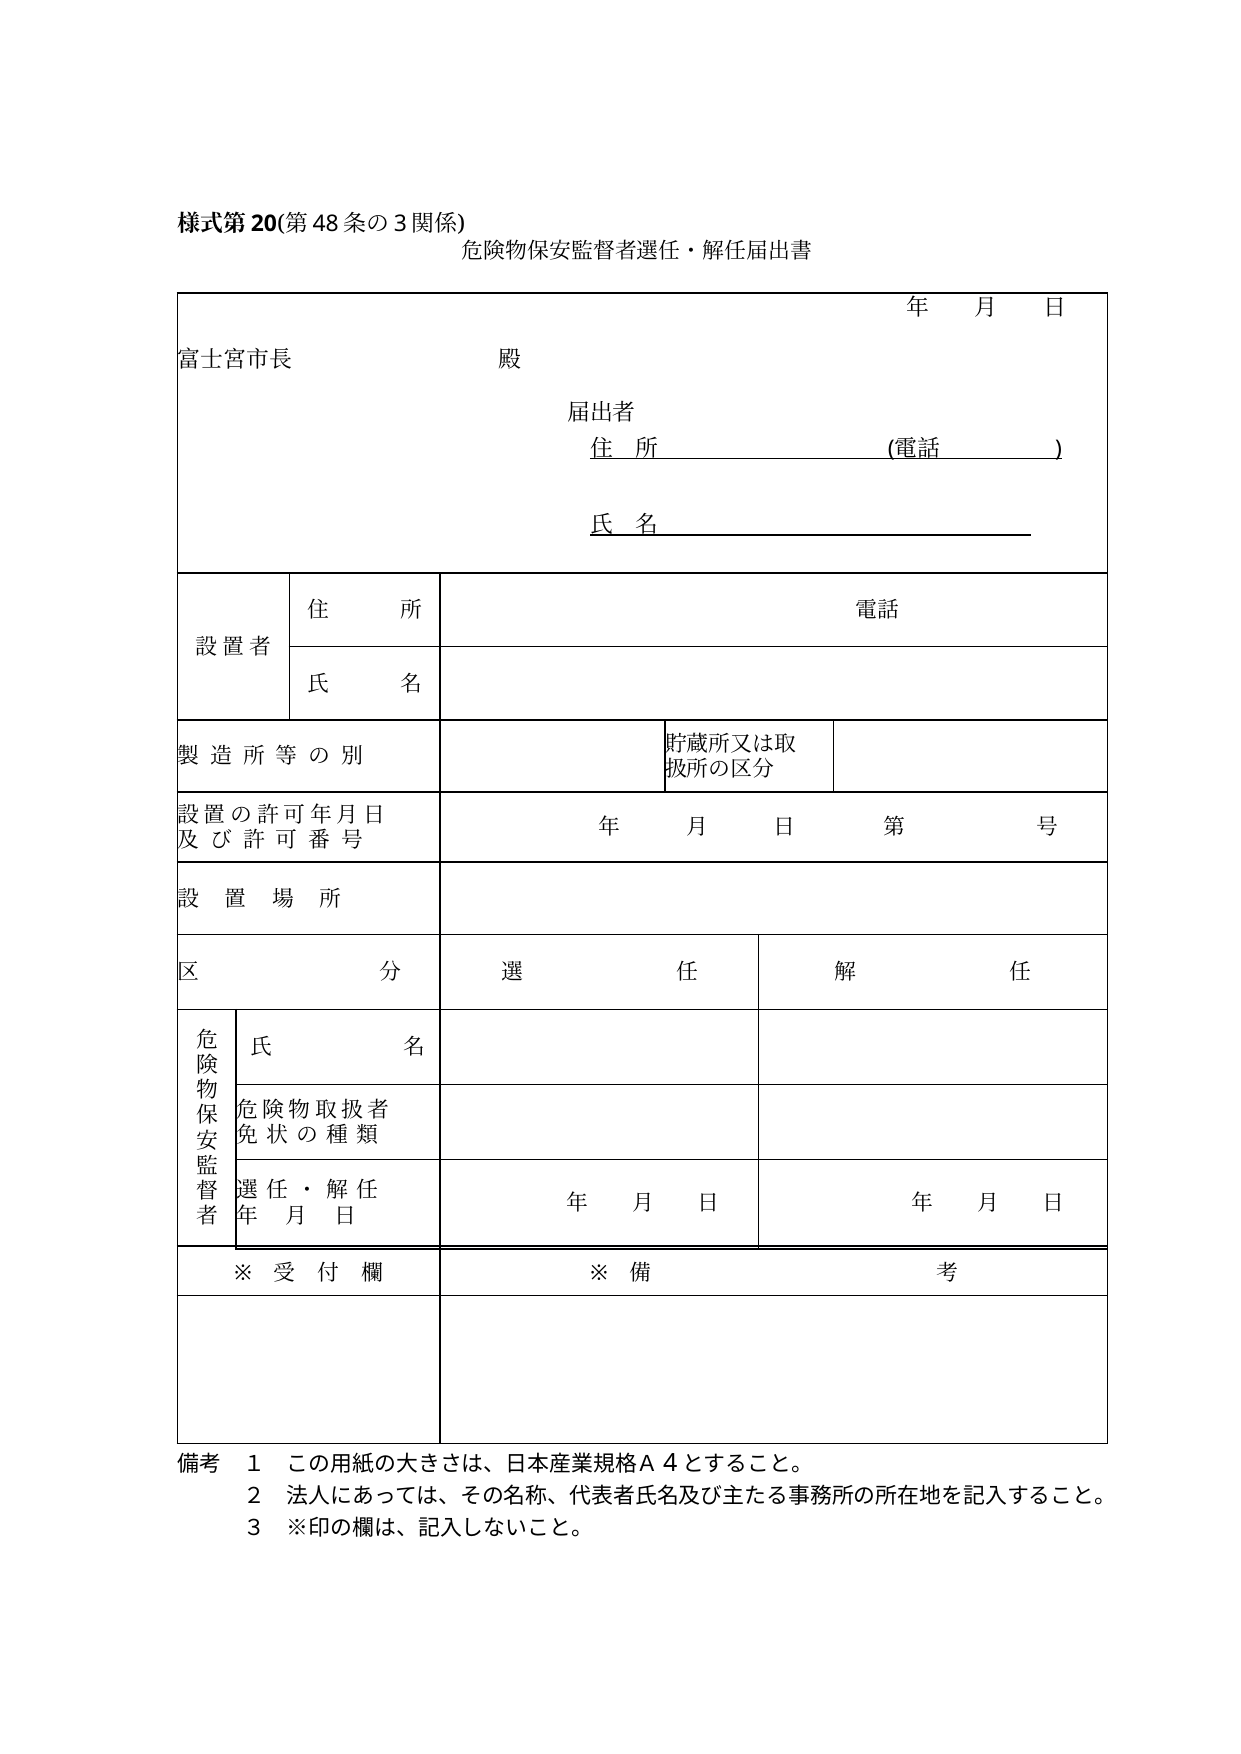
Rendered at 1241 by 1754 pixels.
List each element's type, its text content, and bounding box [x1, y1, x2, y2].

table_header 年 月 日 富士宮市長 殿 届出者 住 所 (電話 ) 氏 名 [178, 294, 1107, 572]
table_cell [178, 1296, 439, 1443]
table_cell 氏 名 [237, 1010, 439, 1084]
text 様式第20(第48条の3関係) [177, 207, 1110, 238]
table_cell 選 任 [441, 935, 758, 1009]
table_cell [441, 1010, 758, 1084]
text 備考 １ この用紙の大きさは、日本産業規格Ａ4とすること。 [177, 1444, 1110, 1478]
table_cell [759, 1010, 1107, 1084]
table_cell 危険物取扱者 免状の種類 [237, 1085, 439, 1159]
table_cell [441, 863, 1107, 934]
table_cell 年 月 日 [759, 1160, 1107, 1245]
table_cell [441, 1085, 758, 1159]
subtitle 危険物保安監督者選任・解任届出書 [177, 238, 1110, 263]
table_cell 選任・解任 年月日 [237, 1160, 439, 1245]
table_cell 設置の許可年月日 及び許可番号 [178, 793, 439, 861]
table_cell [441, 1296, 1107, 1443]
table_cell 年 月 日 第 号 [441, 793, 1107, 861]
table_cell 解 任 [759, 935, 1107, 1009]
table_cell 氏 名 [290, 647, 439, 719]
table_cell 設 置 者 [178, 574, 289, 719]
table_cell ※ 受 付 欄 [178, 1247, 439, 1295]
table_cell 設置場所 [178, 863, 439, 934]
table_cell [834, 721, 1107, 791]
table_cell [441, 721, 664, 791]
table_cell 製造所等の別 [178, 721, 439, 791]
table_cell 住 所 [290, 574, 439, 646]
table_cell 電話 [441, 574, 1107, 646]
table_cell 危険物保安監督者 [178, 1010, 235, 1245]
text ２ 法人にあっては、その名称、代表者氏名及び主たる事務所の所在地を記入すること。 [243, 1478, 1110, 1510]
table_cell 年 月 日 [441, 1160, 758, 1245]
table_cell ※ 備 考 [441, 1250, 1107, 1295]
table_cell 貯蔵所又は取 扱所の区分 [666, 721, 833, 791]
table_cell [759, 1085, 1107, 1159]
text ３ ※印の欄は、記入しないこと。 [177, 1510, 1110, 1542]
table_cell 区 分 [178, 935, 439, 1009]
table_cell [441, 647, 1107, 719]
